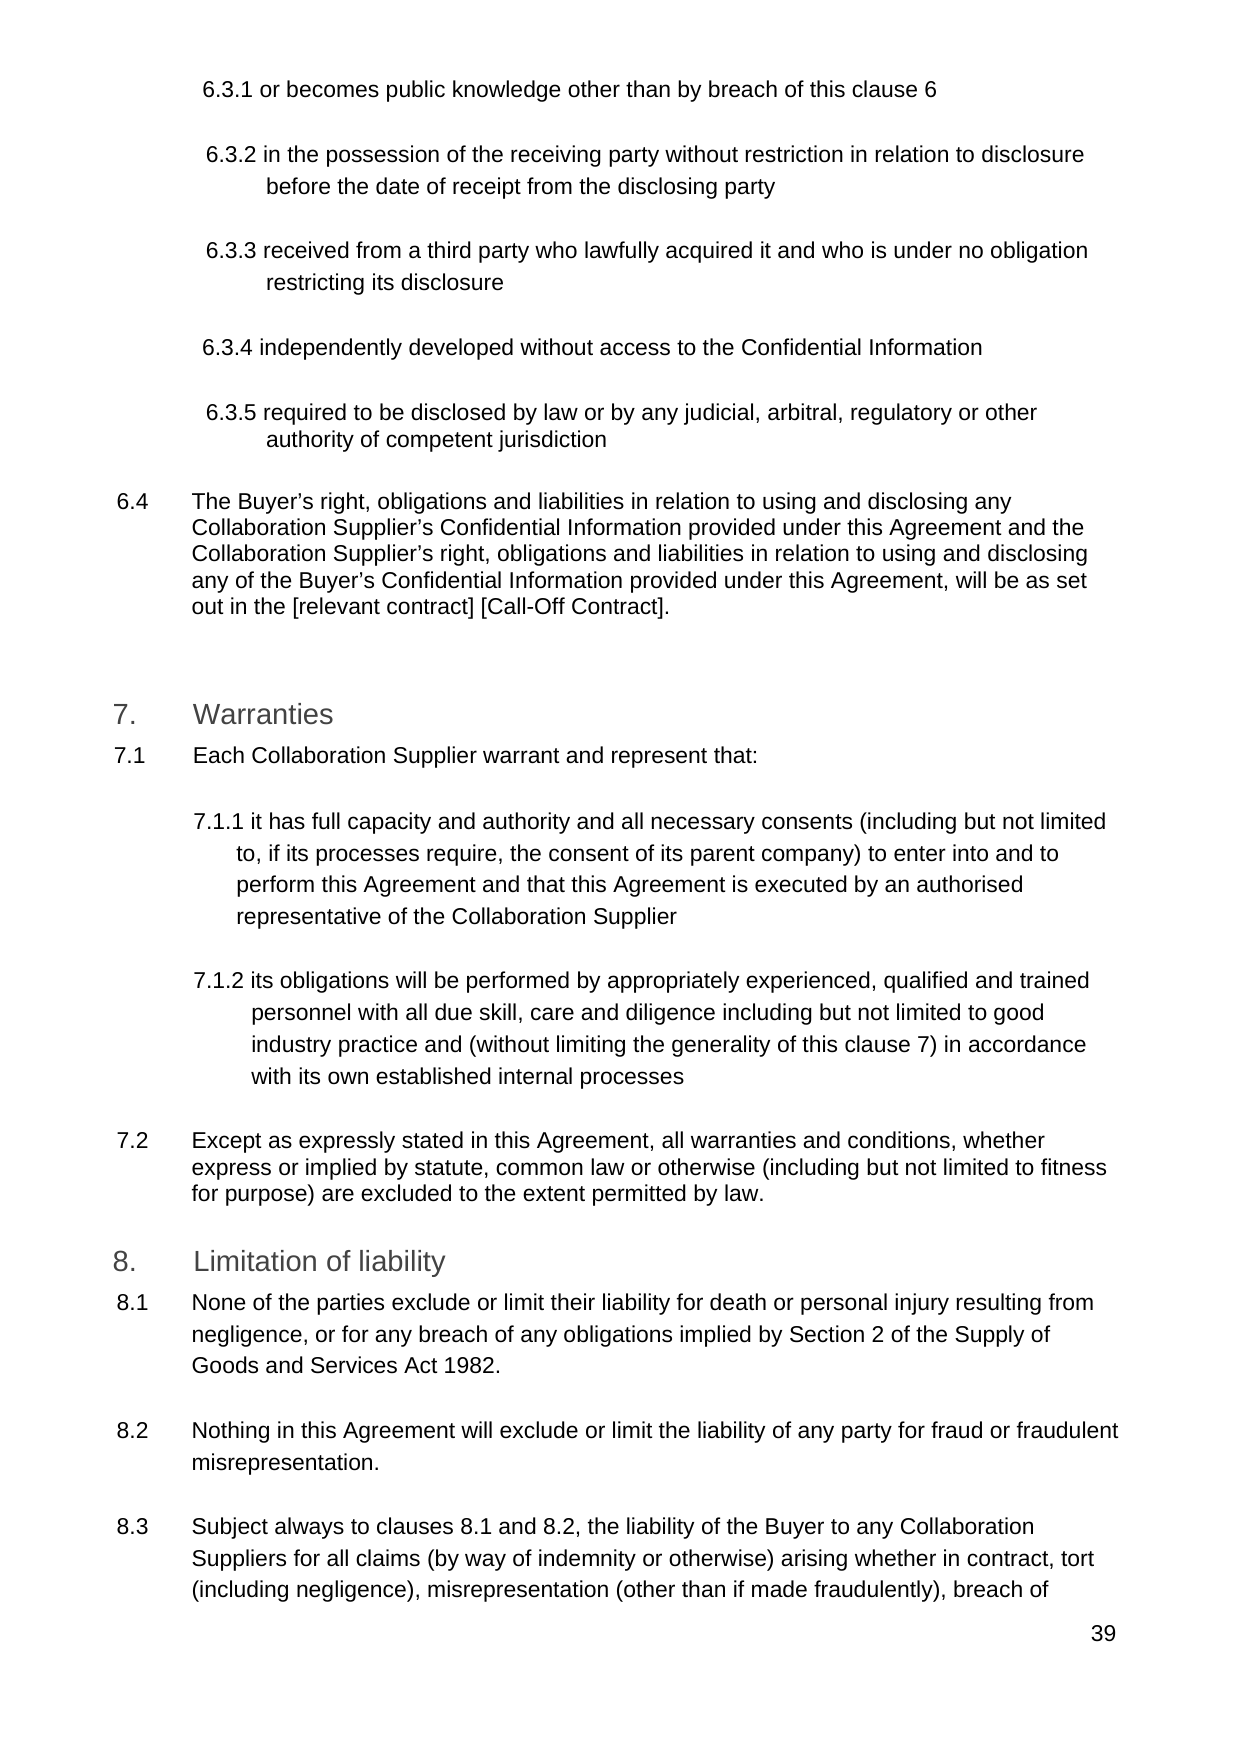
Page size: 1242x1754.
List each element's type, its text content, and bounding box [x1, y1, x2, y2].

text 6.3.3 received from a third party who lawfully acquired it and who is under no obligation restricting its disclosure [206, 237, 1121, 295]
text 6.3.4 independently developed without access to the Confidential Information [0, 333, 1122, 361]
text 7.1.1 it has full capacity and authority and all necessary consents (including but not limited to, if its processes require, the consent of its parent company) to enter into and to perform this Agreement and that this Agreement is executed by an authorised representative of the Collaboration Supplier [193, 808, 1121, 929]
text 8.2 Nothing in this Agreement will exclude or limit the liability of any party for fraud or fraudulent misrepresentation. [116, 1417, 1121, 1475]
text 6.3.1 or becomes public knowledge other than by breach of this clause 6 [0, 75, 1122, 103]
text 6.4 The Buyer’s right, obligations and liabilities in relation to using and disclosing any Collaboration Supplier’s Confidential Information provided under this Agreement and the Collaboration Supplier’s right, obligations and liabilities in relation to using and disclosing any of the Buyer’s Confidential Information provided under this Agreement, will be as set out in the [relevant contract] [Call-Off Contract]. [116, 488, 1121, 619]
text 8.3 Subject always to clauses 8.1 and 8.2, the liability of the Buyer to any Collaboration Suppliers for all claims (by way of indemnity or otherwise) arising whether in contract, tort (including negligence), misrepresentation (other than if made fraudulently), breach of [116, 1513, 1121, 1603]
text 6.3.2 in the possession of the receiving party without restriction in relation to disclosure before the date of receipt from the disclosing party [206, 141, 1121, 199]
subtitle 7. Warranties [0, 697, 1122, 730]
subtitle 8. Limitation of liability [0, 1244, 1122, 1277]
text 6.3.5 required to be disclosed by law or by any judicial, arbitral, regulatory or other authority of competent jurisdiction [206, 399, 1121, 452]
text 7.1.2 its obligations will be performed by appropriately experienced, qualified and trained personnel with all due skill, care and diligence including but not limited to good industry practice and (without limiting the generality of this clause 7) in accordance with its own established internal processes [193, 967, 1121, 1089]
text 7.1 Each Collaboration Supplier warrant and represent that: [0, 741, 1122, 769]
text 8.1 None of the parties exclude or limit their liability for death or personal injury resulting from negligence, or for any breach of any obligations implied by Section 2 of the Supply of Goods and Services Act 1982. [116, 1289, 1121, 1379]
text 7.2 Except as expressly stated in this Agreement, all warranties and conditions, whether express or implied by statute, common law or otherwise (including but not limited to fitness for purpose) are excluded to the extent permitted by law. [116, 1127, 1121, 1206]
